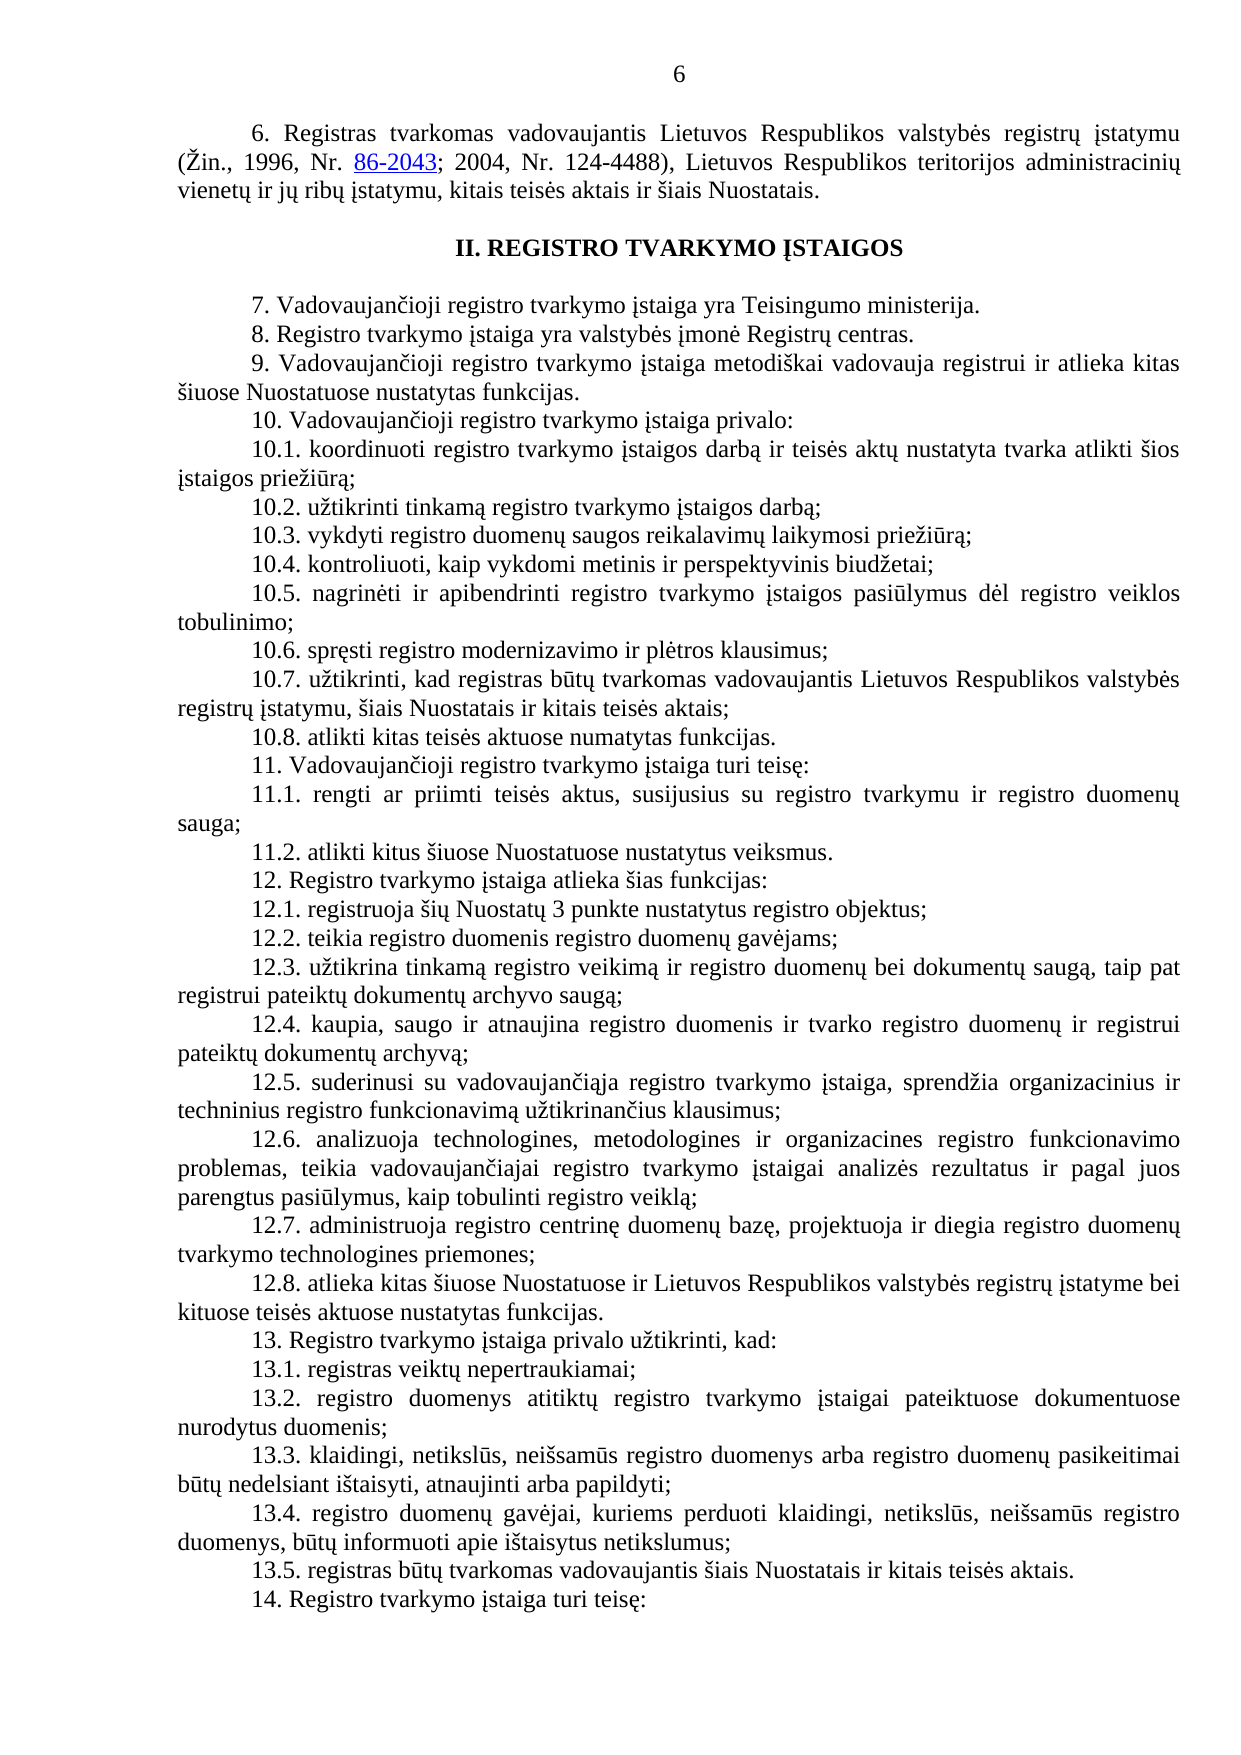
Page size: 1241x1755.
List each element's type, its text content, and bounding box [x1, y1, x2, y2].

text 12.5. suderinusi su vadovaujančiąja registro tvarkymo įstaiga, sprendžia organizacinius ir techninius registro funkcionavimą užtikrinančius klausimus; [177, 1067, 1181, 1124]
text 10.6. spręsti registro modernizavimo ir plėtros klausimus; [177, 636, 1181, 664]
text 10.7. užtikrinti, kad registras būtų tvarkomas vadovaujantis Lietuvos Respublikos valstybės registrų įstatymu, šiais Nuostatais ir kitais teisės aktais; [177, 664, 1181, 722]
text 13.2. registro duomenys atitiktų registro tvarkymo įstaigai pateiktuose dokumentuose nurodytus duomenis; [177, 1383, 1181, 1441]
text 12.3. užtikrina tinkamą registro veikimą ir registro duomenų bei dokumentų saugą, taip pat registrui pateiktų dokumentų archyvo saugą; [177, 952, 1181, 1009]
text 13.1. registras veiktų nepertraukiamai; [177, 1354, 1181, 1383]
text 11.2. atlikti kitus šiuose Nuostatuose nustatytus veiksmus. [177, 837, 1181, 866]
text 13.3. klaidingi, netikslūs, neišsamūs registro duomenys arba registro duomenų pasikeitimai būtų nedelsiant ištaisyti, atnaujinti arba papildyti; [177, 1441, 1181, 1498]
text 14. Registro tvarkymo įstaiga turi teisę: [177, 1584, 1181, 1613]
text 11. Vadovaujančioji registro tvarkymo įstaiga turi teisę: [177, 751, 1181, 779]
text 10. Vadovaujančioji registro tvarkymo įstaiga privalo: [177, 406, 1181, 434]
text 10.4. kontroliuoti, kaip vykdomi metinis ir perspektyvinis biudžetai; [177, 549, 1181, 578]
text II. REGISTRO TVARKYMO ĮSTAIGOS [177, 233, 1181, 262]
text 12.6. analizuoja technologines, metodologines ir organizacines registro funkcionavimo problemas, teikia vadovaujančiajai registro tvarkymo įstaigai analizės rezultatus ir pagal juos parengtus pasiūlymus, kaip tobulinti registro veiklą; [177, 1124, 1181, 1211]
text 11.1. rengti ar priimti teisės aktus, susijusius su registro tvarkymu ir registro duomenų sauga; [177, 779, 1181, 837]
text 8. Registro tvarkymo įstaiga yra valstybės įmonė Registrų centras. [177, 319, 1181, 348]
text 10.8. atlikti kitas teisės aktuose numatytas funkcijas. [177, 722, 1181, 751]
text 12.2. teikia registro duomenis registro duomenų gavėjams; [177, 923, 1181, 952]
text 12.8. atlieka kitas šiuose Nuostatuose ir Lietuvos Respublikos valstybės registrų įstatyme bei kituose teisės aktuose nustatytas funkcijas. [177, 1268, 1181, 1326]
text 10.1. koordinuoti registro tvarkymo įstaigos darbą ir teisės aktų nustatyta tvarka atlikti šios įstaigos priežiūrą; [177, 434, 1181, 492]
text 13.4. registro duomenų gavėjai, kuriems perduoti klaidingi, netikslūs, neišsamūs registro duomenys, būtų informuoti apie ištaisytus netikslumus; [177, 1498, 1181, 1556]
text 12.4. kaupia, saugo ir atnaujina registro duomenis ir tvarko registro duomenų ir registrui pateiktų dokumentų archyvą; [177, 1009, 1181, 1067]
text 10.2. užtikrinti tinkamą registro tvarkymo įstaigos darbą; [177, 492, 1181, 521]
text 7. Vadovaujančioji registro tvarkymo įstaiga yra Teisingumo ministerija. [177, 291, 1181, 319]
text 12.1. registruoja šių Nuostatų 3 punkte nustatytus registro objektus; [177, 894, 1181, 923]
text 9. Vadovaujančioji registro tvarkymo įstaiga metodiškai vadovauja registrui ir atlieka kitas šiuose Nuostatuose nustatytas funkcijas. [177, 348, 1181, 406]
text 10.3. vykdyti registro duomenų saugos reikalavimų laikymosi priežiūrą; [177, 521, 1181, 549]
text 12.7. administruoja registro centrinę duomenų bazę, projektuoja ir diegia registro duomenų tvarkymo technologines priemones; [177, 1211, 1181, 1268]
text 6. Registras tvarkomas vadovaujantis Lietuvos Respublikos valstybės registrų įstatymu (Žin., 1996, Nr. 86-2043; 2004, Nr. 124-4488), Lietuvos Respublikos teritorijos administracinių vienetų ir jų ribų įstatymu, kitais teisės aktais ir šiais Nuostatais. [177, 118, 1181, 204]
text 10.5. nagrinėti ir apibendrinti registro tvarkymo įstaigos pasiūlymus dėl registro veiklos tobulinimo; [177, 578, 1181, 636]
text 13. Registro tvarkymo įstaiga privalo užtikrinti, kad: [177, 1326, 1181, 1354]
text 13.5. registras būtų tvarkomas vadovaujantis šiais Nuostatais ir kitais teisės aktais. [177, 1556, 1181, 1584]
text 12. Registro tvarkymo įstaiga atlieka šias funkcijas: [177, 866, 1181, 894]
